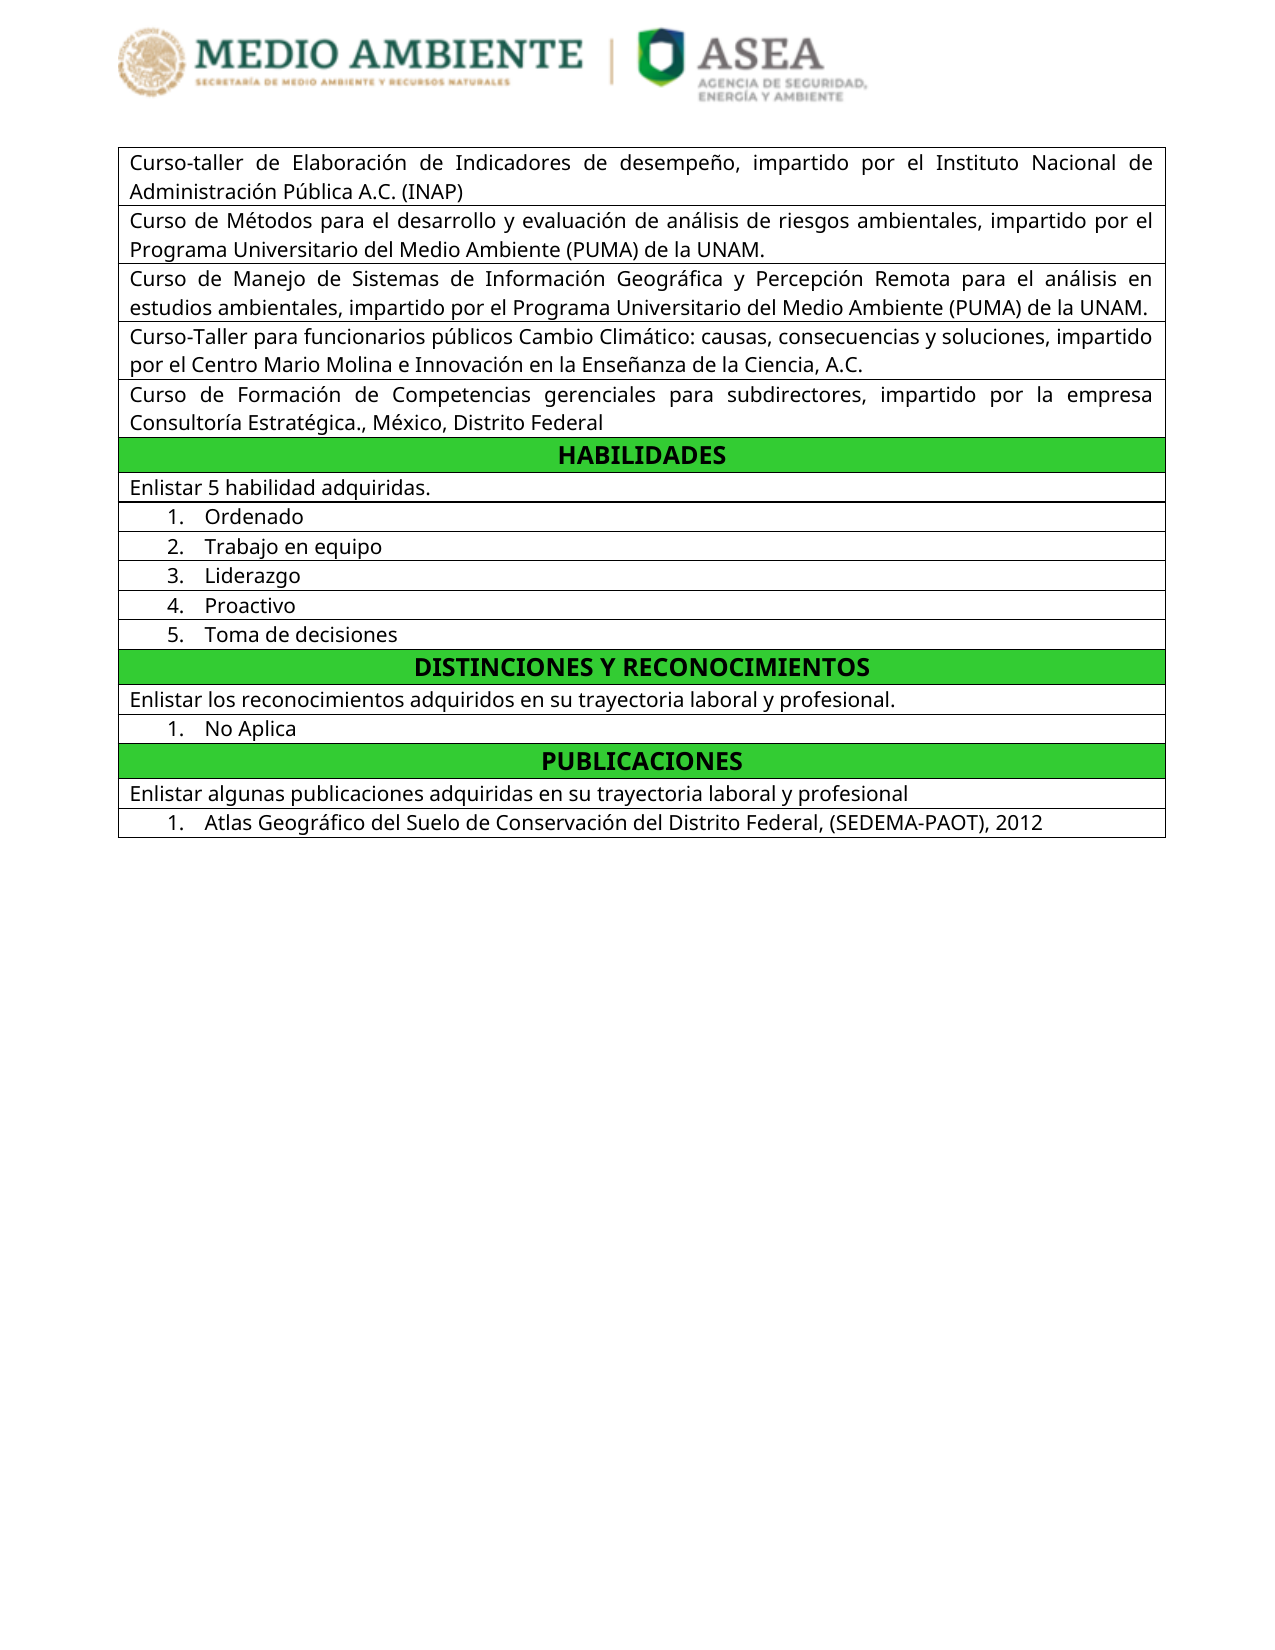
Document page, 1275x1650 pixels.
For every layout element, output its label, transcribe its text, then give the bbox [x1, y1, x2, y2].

table_cell DISTINCIONES Y RECONOCIMIENTOS [119, 650, 1165, 684]
table_cell Trabajo en equipo [119, 532, 1165, 560]
table_cell Curso-taller de Elaboración de Indicadores de desempeño, impartido por el Instituto Nacional de Administración Pública A.C. (INAP) [119, 148, 1165, 205]
table_cell Proactivo [119, 591, 1165, 619]
table_cell Toma de decisiones [119, 620, 1165, 649]
table_cell Enlistar los reconocimientos adquiridos en su trayectoria laboral y profesional. [119, 685, 1165, 713]
table_cell Curso de Formación de Competencias gerenciales para subdirectores, impartido por la empresa Consultoría Estratégica., México, Distrito Federal [119, 380, 1165, 437]
table_cell Liderazgo [119, 561, 1165, 590]
table_cell Enlistar algunas publicaciones adquiridas en su trayectoria laboral y profesional [119, 779, 1165, 807]
table_cell Enlistar 5 habilidad adquiridas. [119, 473, 1165, 501]
table_cell No Aplica [119, 715, 1165, 743]
table_cell Curso-Taller para funcionarios públicos Cambio Climático: causas, consecuencias y soluciones, impartido por el Centro Mario Molina e Innovación en la Enseñanza de la Ciencia, A.C. [119, 322, 1165, 379]
table_cell Ordenado [119, 503, 1165, 531]
table_cell HABILIDADES [119, 438, 1165, 472]
table_cell Curso de Métodos para el desarrollo y evaluación de análisis de riesgos ambientales, impartido por el Programa Universitario del Medio Ambiente (PUMA) de la UNAM. [119, 206, 1165, 263]
table_cell PUBLICACIONES [119, 744, 1165, 778]
table_cell Atlas Geográfico del Suelo de Conservación del Distrito Federal, (SEDEMA-PAOT), 2012 [119, 809, 1165, 837]
table_cell Curso de Manejo de Sistemas de Información Geográfica y Percepción Remota para el análisis en estudios ambientales, impartido por el Programa Universitario del Medio Ambiente (PUMA) de la UNAM. [119, 264, 1165, 321]
